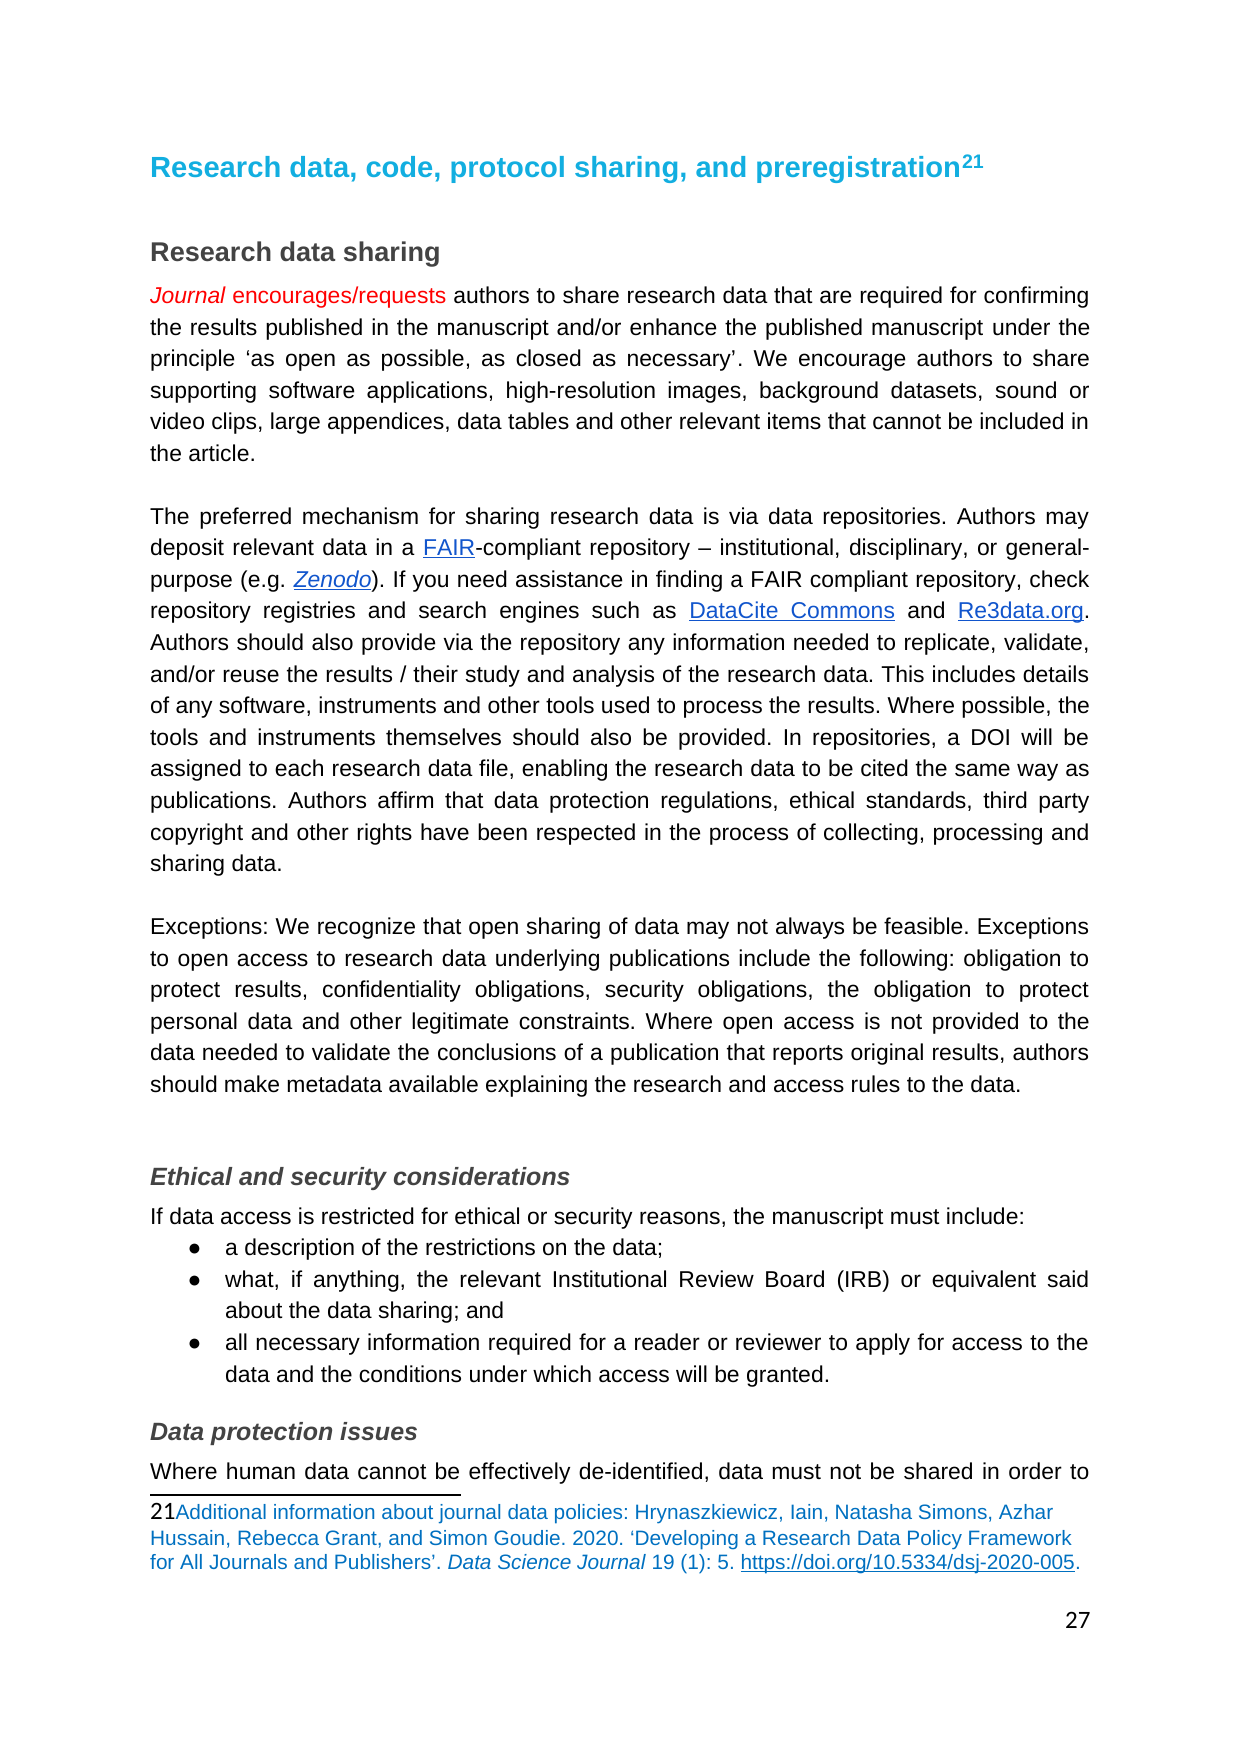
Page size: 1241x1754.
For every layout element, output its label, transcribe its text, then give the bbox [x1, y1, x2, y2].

text Exceptions: We recognize that open sharing of data may not always be feasible. Exceptions to open access to research data underlying publications include the following: obligation to protect results, confidentiality obligations, security obligations, the obligation to protect personal data and other legitimate constraints. Where open access is not provided to the data needed to validate the conclusions of a publication that reports original results, authors should make metadata available explaining the research and access rules to the data. [150, 913, 1090, 1097]
text The preferred mechanism for sharing research data is via data repositories. Authors may deposit relevant data in a FAIR-compliant repository – institutional, disciplinary, or general-purpose (e.g. Zenodo). If you need assistance in finding a FAIR compliant repository, check repository registries and search engines such as DataCite Commons and Re3data.org. Authors should also provide via the repository any information needed to replicate, validate, and/or reuse the results / their study and analysis of the research data. This includes details of any software, instruments and other tools used to process the results. Where possible, the tools and instruments themselves should also be provided. In repositories, a DOI will be assigned to each research data file, enabling the research data to be cited the same way as publications. Authors affirm that data protection regulations, ethical standards, third party copyright and other rights have been respected in the process of collecting, processing and sharing data. [150, 503, 1090, 876]
text Additional information about journal data policies: Hrynaszkiewicz, Iain, Natasha Simons, Azhar Hussain, Rebecca Grant, and Simon Goudie. 2020. ‘Developing a Research Data Policy Framework for All Journals and Publishers’. Data Science Journal 19 (1): 5. https://doi.org/10.5334/dsj-2020-005. [150, 1495, 1090, 1573]
list a description of the restrictions on the data; [187, 1234, 1090, 1261]
text Where human data cannot be effectively de-identified, data must not be shared in order to [150, 1458, 1090, 1484]
subtitle Ethical and security considerations [150, 1162, 1090, 1191]
subtitle Data protection issues [150, 1417, 1090, 1446]
list all necessary information required for a reader or reviewer to apply for access to the data and the conditions under which access will be granted. [187, 1329, 1090, 1387]
subtitle Research data, code, protocol sharing, and preregistration [150, 150, 1090, 183]
subtitle Research data sharing [150, 236, 1090, 267]
text Journal encourages/requests authors to share research data that are required for confirming the results published in the manuscript and/or enhance the published manuscript under the principle ‘as open as possible, as closed as necessary’. We encourage authors to share supporting software applications, high-resolution images, background datasets, sound or video clips, large appendices, data tables and other relevant items that cannot be included in the article. [150, 282, 1090, 466]
text If data access is restricted for ethical or security reasons, the manuscript must include: [150, 1203, 1090, 1229]
list what, if anything, the relevant Institutional Review Board (IRB) or equivalent said about the data sharing; and [187, 1266, 1090, 1324]
